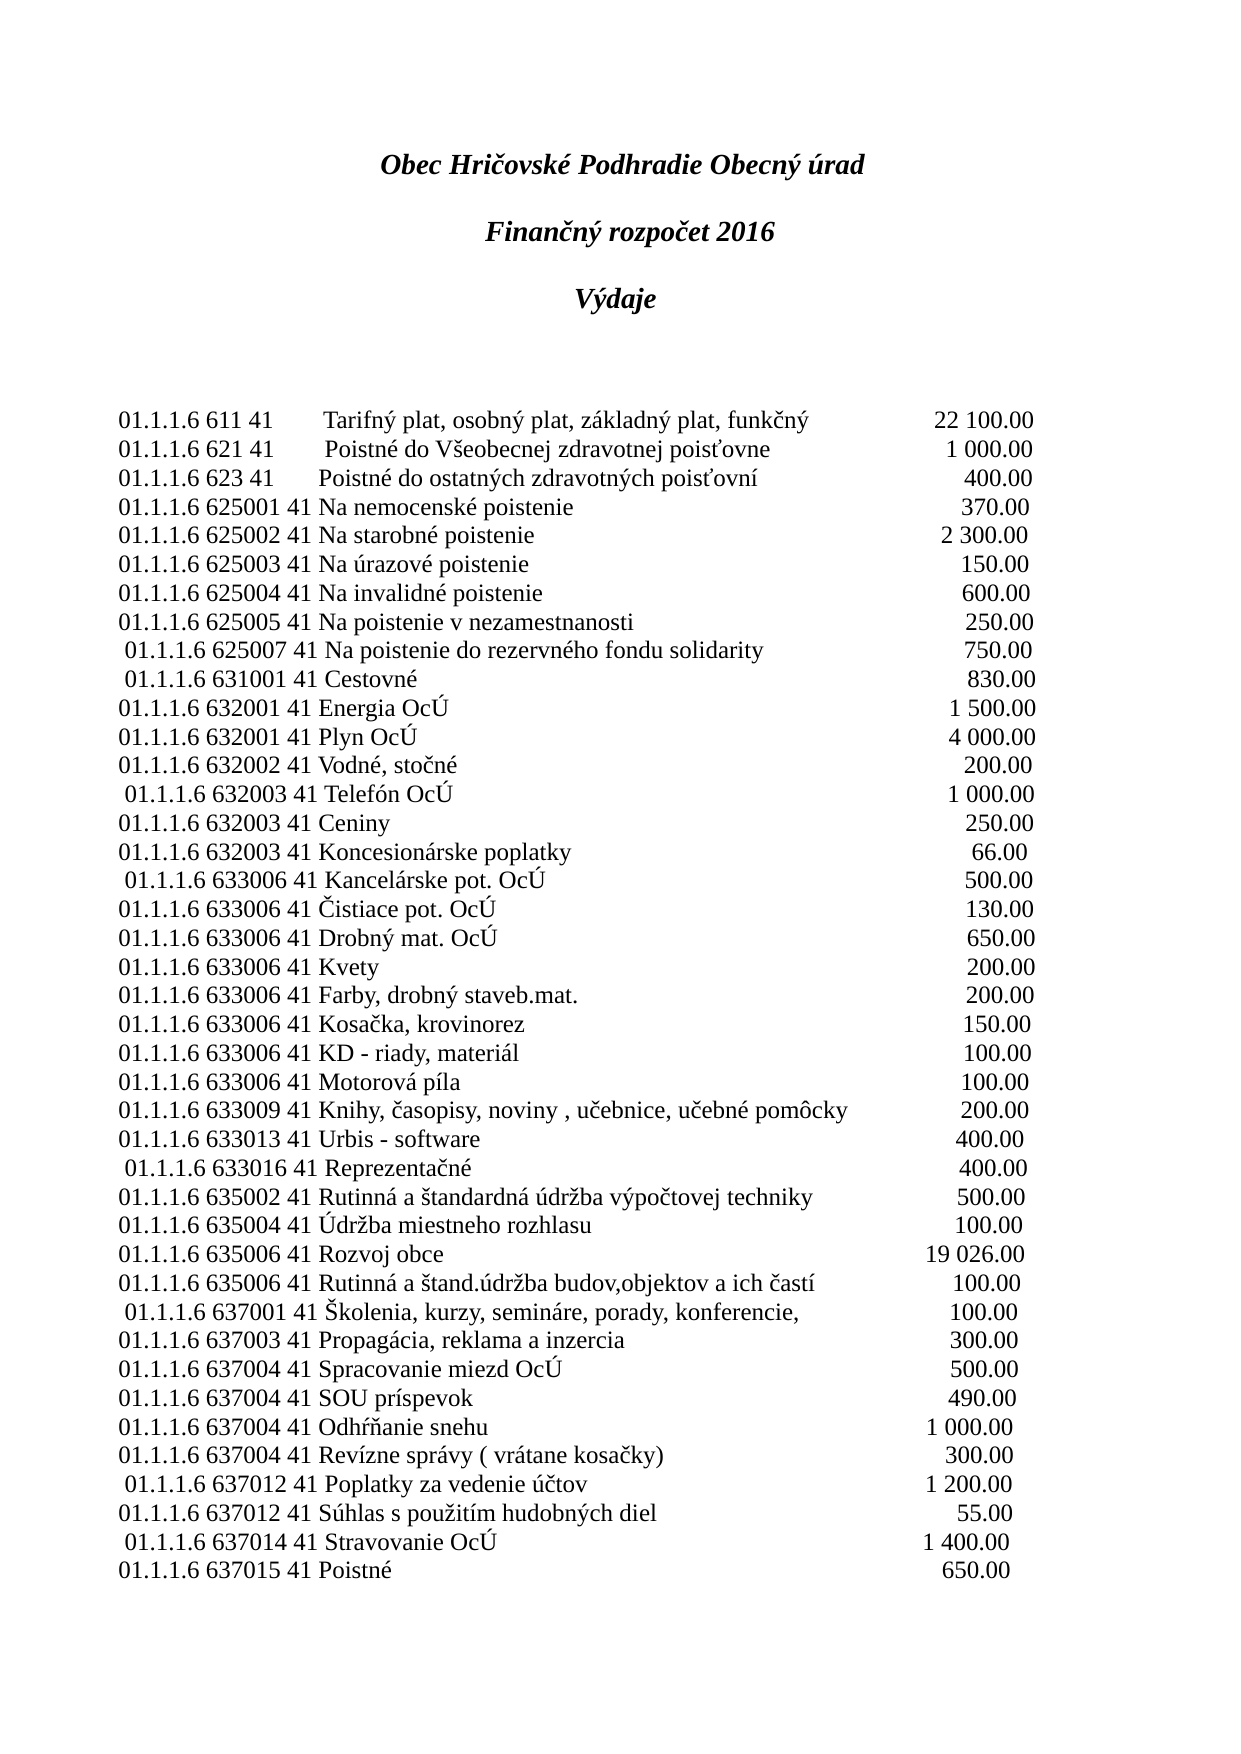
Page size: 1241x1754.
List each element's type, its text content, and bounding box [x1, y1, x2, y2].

text 01.1.1.6 635004 41 Údržba miestneho rozhlasu 100.00 [118, 1211, 1122, 1239]
text 01.1.1.6 621 41 Poistné do Všeobecnej zdravotnej poisťovne 1 000.00 [118, 434, 1122, 463]
text 01.1.1.6 633009 41 Knihy, časopisy, noviny , učebnice, učebné pomôcky 200.00 [118, 1096, 1122, 1124]
text 01.1.1.6 633006 41 Kvety 200.00 [118, 952, 1122, 981]
text 01.1.1.6 633013 41 Urbis - software 400.00 [118, 1124, 1122, 1153]
text 01.1.1.6 625007 41 Na poistenie do rezervného fondu solidarity 750.00 [118, 636, 1122, 664]
text 01.1.1.6 637014 41 Stravovanie OcÚ 1 400.00 [118, 1527, 1122, 1556]
text 01.1.1.6 633006 41 Kosačka, krovinorez 150.00 [118, 1009, 1122, 1038]
text 01.1.1.6 625001 41 Na nemocenské poistenie 370.00 [118, 492, 1122, 521]
text 01.1.1.6 635002 41 Rutinná a štandardná údržba výpočtovej techniky 500.00 [118, 1182, 1122, 1211]
text 01.1.1.6 637004 41 SOU príspevok 490.00 [118, 1383, 1122, 1412]
text 01.1.1.6 637003 41 Propagácia, reklama a inzercia 300.00 [118, 1326, 1122, 1354]
text 01.1.1.6 637004 41 Odhŕňanie snehu 1 000.00 [118, 1412, 1122, 1441]
text 01.1.1.6 637012 41 Súhlas s použitím hudobných diel 55.00 [118, 1498, 1122, 1527]
text 01.1.1.6 635006 41 Rutinná a štand.údržba budov,objektov a ich častí 100.00 [118, 1268, 1122, 1297]
text Výdaje [118, 281, 1122, 314]
text 01.1.1.6 637004 41 Revízne správy ( vrátane kosačky) 300.00 [118, 1441, 1122, 1469]
text 01.1.1.6 632003 41 Telefón OcÚ 1 000.00 [118, 779, 1122, 808]
text 01.1.1.6 632002 41 Vodné, stočné 200.00 [118, 751, 1122, 779]
text 01.1.1.6 633006 41 Kancelárske pot. OcÚ 500.00 [118, 866, 1122, 894]
text 01.1.1.6 633006 41 Farby, drobný staveb.mat. 200.00 [118, 981, 1122, 1009]
text 01.1.1.6 611 41 Tarifný plat, osobný plat, základný plat, funkčný 22 100.00 [118, 406, 1122, 434]
text 01.1.1.6 633006 41 KD - riady, materiál 100.00 [118, 1038, 1122, 1067]
text 01.1.1.6 625004 41 Na invalidné poistenie 600.00 [118, 578, 1122, 607]
text 01.1.1.6 625002 41 Na starobné poistenie 2 300.00 [118, 521, 1122, 549]
text 01.1.1.6 633016 41 Reprezentačné 400.00 [118, 1153, 1122, 1182]
text Obec Hričovské Podhradie Obecný úrad [118, 147, 1122, 180]
text 01.1.1.6 625005 41 Na poistenie v nezamestnanosti 250.00 [118, 607, 1122, 636]
text Finančný rozpočet 2016 [118, 214, 1122, 247]
text 01.1.1.6 633006 41 Čistiace pot. OcÚ 130.00 [118, 894, 1122, 923]
text 01.1.1.6 633006 41 Drobný mat. OcÚ 650.00 [118, 923, 1122, 952]
text 01.1.1.6 631001 41 Cestovné 830.00 [118, 664, 1122, 693]
text 01.1.1.6 637015 41 Poistné 650.00 [118, 1556, 1122, 1584]
text 01.1.1.6 632003 41 Ceniny 250.00 [118, 808, 1122, 837]
text 01.1.1.6 633006 41 Motorová píla 100.00 [118, 1067, 1122, 1096]
text 01.1.1.6 632003 41 Koncesionárske poplatky 66.00 [118, 837, 1122, 866]
text 01.1.1.6 625003 41 Na úrazové poistenie 150.00 [118, 549, 1122, 578]
text 01.1.1.6 635006 41 Rozvoj obce 19 026.00 [118, 1239, 1122, 1268]
text 01.1.1.6 632001 41 Plyn OcÚ 4 000.00 [118, 722, 1122, 751]
text 01.1.1.6 637004 41 Spracovanie miezd OcÚ 500.00 [118, 1354, 1122, 1383]
text 01.1.1.6 637001 41 Školenia, kurzy, semináre, porady, konferencie, 100.00 [118, 1297, 1122, 1326]
text 01.1.1.6 623 41 Poistné do ostatných zdravotných poisťovní 400.00 [118, 463, 1122, 492]
text 01.1.1.6 632001 41 Energia OcÚ 1 500.00 [118, 693, 1122, 722]
text 01.1.1.6 637012 41 Poplatky za vedenie účtov 1 200.00 [118, 1469, 1122, 1498]
